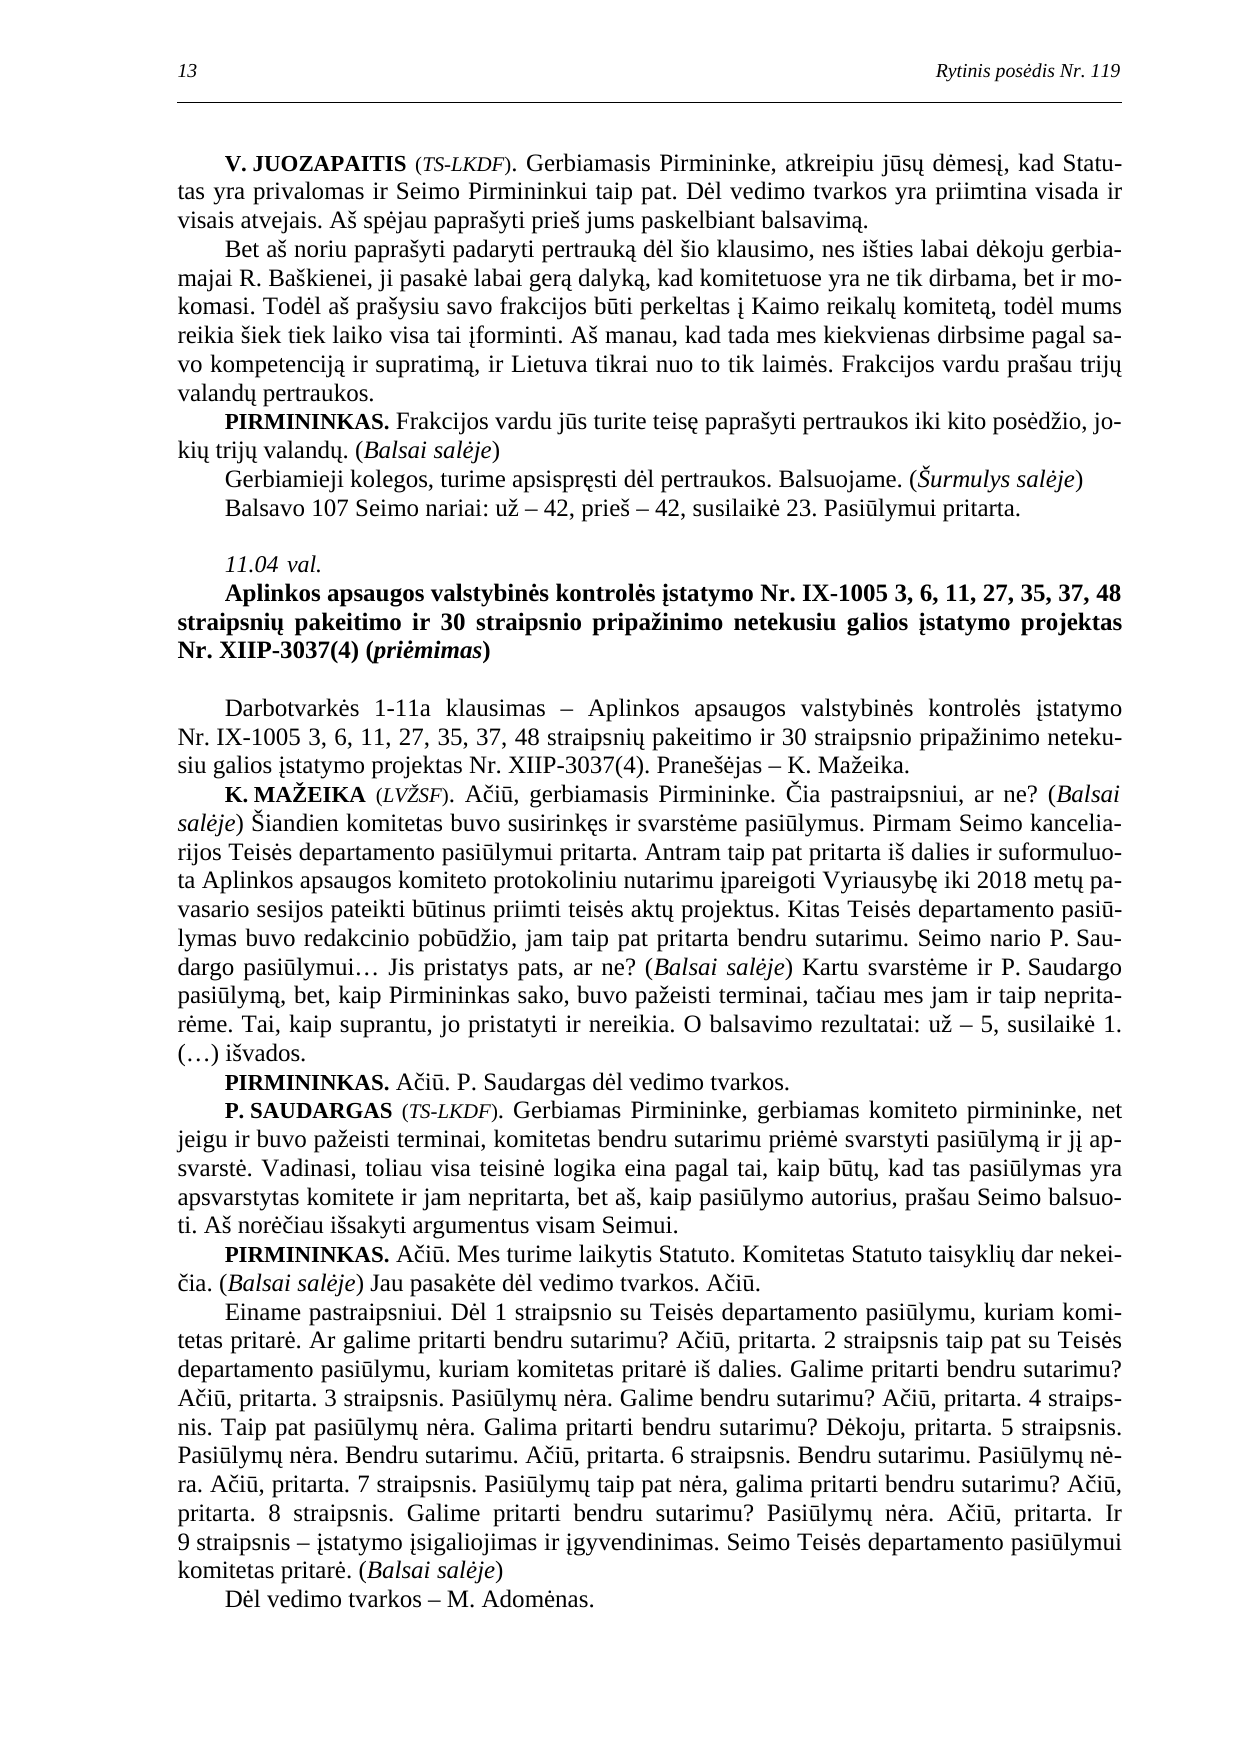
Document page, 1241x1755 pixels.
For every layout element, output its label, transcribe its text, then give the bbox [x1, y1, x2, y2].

text 11.04 val. [224, 550, 1122, 578]
text Ei­na­me pa­straips­niui. Dėl 1 straips­nio su Tei­sės de­par­ta­men­to pa­siū­ly­mu, ku­riam ko­mi­te­tas pri­ta­rė. Ar ga­li­me pri­tar­ti ben­dru su­ta­ri­mu? Ačiū, pri­tar­ta. 2 straips­nis taip pat su Tei­sės de­par­ta­men­to pa­siū­ly­mu, ku­riam ko­mi­te­tas pri­ta­rė iš da­lies. Ga­li­me pri­tar­ti ben­dru su­ta­ri­mu? Ačiū, pri­tar­ta. 3 straips­nis. Pa­siū­ly­mų nė­ra. Ga­li­me ben­dru su­ta­ri­mu? Ačiū, pri­tar­ta. 4 straips­nis. Taip pat pa­siū­ly­mų nė­ra. Ga­li­ma pri­tar­ti ben­dru su­ta­ri­mu? Dė­ko­ju, pri­tar­ta. 5 straips­nis. Pa­siū­ly­mų nė­ra. Ben­dru su­ta­ri­mu. Ačiū, pri­tar­ta. 6 straips­nis. Ben­dru su­ta­ri­mu. Pa­siū­ly­mų nė­ra. Ačiū, pri­tar­ta. 7 straips­nis. Pa­siū­ly­mų taip pat nė­ra, ga­li­ma pri­tar­ti ben­dru su­ta­ri­mu? Ačiū, pri­tar­ta. 8 straips­nis. Ga­li­me pri­tar­ti ben­dru su­ta­ri­mu? Pa­siū­ly­mų nė­ra. Ačiū, pri­tar­ta. Ir 9 straips­nis – įsta­ty­mo įsi­ga­lio­ji­mas ir įgy­ven­di­ni­mas. Sei­mo Tei­sės de­par­ta­men­to pa­siū­ly­mui ko­mi­te­tas pri­ta­rė. (Bal­sai sa­lė­je) [177, 1297, 1122, 1584]
text K. MAŽEIKA (LVŽSF). Ačiū, ger­bia­ma­sis Pir­mi­nin­ke. Čia pa­straips­niui, ar ne? (Bal­sai sa­lė­je) Šian­dien ko­mi­te­tas bu­vo su­si­rin­kęs ir svars­tė­me pa­siū­ly­mus. Pir­mam Sei­mo kan­ce­lia­ri­jos Tei­sės de­par­ta­men­to pa­siū­ly­mui pri­tar­ta. Ant­ram taip pat pri­tar­ta iš da­lies ir su­for­mu­luo­ta Ap­lin­kos ap­sau­gos ko­mi­te­to pro­to­ko­li­niu nu­ta­ri­mu įpa­rei­go­ti Vy­riau­sy­bę iki 2018 me­tų pa­va­sa­rio se­si­jos pa­teik­ti bū­ti­nus pri­im­ti tei­sės ak­tų pro­jek­tus. Ki­tas Tei­sės de­par­ta­men­to pa­siū­ly­mas bu­vo re­dak­ci­nio po­bū­džio, jam taip pat pri­tar­ta ben­dru su­ta­ri­mu. Sei­mo na­rio P. Sau­dar­go pa­siū­ly­mui… Jis pri­sta­tys pats, ar ne? (Bal­sai sa­lė­je) Kar­tu svars­tė­me ir P. Sau­dar­go pa­siū­ly­mą, bet, kaip Pir­mi­nin­kas sa­ko, bu­vo pa­žeis­ti ter­mi­nai, ta­čiau mes jam ir taip ne­pri­ta­rė­me. Tai, kaip su­pran­tu, jo pri­sta­ty­ti ir ne­rei­kia. O bal­sa­vi­mo re­zul­ta­tai: už – 5, su­si­lai­kė 1. (…) iš­va­dos. [177, 779, 1122, 1067]
text Dėl ve­di­mo tvar­kos – M. Ado­mė­nas. [177, 1584, 1122, 1613]
text Bal­sa­vo 107 Sei­mo na­riai: už – 42, prieš – 42, su­si­lai­kė 23. Pa­siū­ly­mui pri­tar­ta. [177, 493, 1122, 521]
text PIRMININKAS. Ačiū. P. Sau­dar­gas dėl ve­di­mo tvar­kos. [177, 1067, 1122, 1095]
text V. JUOZAPAITIS (TS-LKDF). Ger­bia­ma­sis Pir­mi­nin­ke, at­krei­piu jū­sų dė­me­sį, kad Sta­tu­tas yra pri­va­lo­mas ir Sei­mo Pir­mi­nin­kui taip pat. Dėl ve­di­mo tvar­kos yra pri­im­ti­na vi­sa­da ir vi­sais at­ve­jais. Aš spė­jau pa­pra­šy­ti prieš jums pa­skel­biant bal­sa­vi­mą. [177, 148, 1122, 234]
text PIRMININKAS. Ačiū. Mes tu­ri­me lai­ky­tis Sta­tu­to. Ko­mi­te­tas Sta­tu­to tai­syk­lių dar ne­kei­čia. (Bal­sai sa­lė­je) Jau pa­sa­kė­te dėl ve­di­mo tvar­kos. Ačiū. [177, 1239, 1122, 1297]
text P. SAUDARGAS (TS-LKDF). Ger­bia­mas Pir­mi­nin­ke, ger­bia­mas ko­mi­te­to pir­mi­nin­ke, net jei­gu ir bu­vo pa­žeis­ti ter­mi­nai, ko­mi­te­tas ben­dru su­ta­ri­mu pri­ėmė svars­ty­ti pa­siū­ly­mą ir jį ap­svars­tė. Va­di­na­si, to­liau vi­sa tei­si­nė lo­gi­ka ei­na pa­gal tai, kaip bū­tų, kad tas pa­siū­ly­mas yra ap­svars­ty­tas ko­mi­te­te ir jam ne­pri­tar­ta, bet aš, kaip pa­siū­ly­mo au­to­rius, pra­šau Sei­mo bal­suo­ti. Aš no­rė­čiau iš­sa­ky­ti ar­gu­men­tus vi­sam Sei­mui. [177, 1095, 1122, 1239]
text Ger­bia­mie­ji ko­le­gos, tu­ri­me ap­si­spręs­ti dėl per­trau­kos. Bal­suo­ja­me. (Šur­mu­lys sa­lė­je) [177, 464, 1122, 493]
text Dar­bo­tvarkės 1-11a klau­si­mas – Ap­lin­kos ap­sau­gos vals­ty­bi­nės kon­tro­lės įsta­ty­mo Nr. IX-1005 3, 6, 11, 27, 35, 37, 48 straips­nių pa­kei­ti­mo ir 30 straips­nio pri­pa­ži­ni­mo ne­te­ku­siu ga­lios įsta­ty­mo pro­jek­tas Nr. XIIP-3037(4). Pra­ne­šė­jas – K. Ma­žei­ka. [177, 693, 1122, 779]
text Ap­lin­kos ap­sau­gos vals­ty­bi­nės kon­tro­lės įsta­ty­mo Nr. IX-1005 3, 6, 11, 27, 35, 37, 48 straips­nių pa­kei­ti­mo ir 30 straips­nio pri­pa­ži­ni­mo ne­te­ku­siu ga­lios įsta­ty­mo pro­jek­tas Nr. XIIP-3037(4) (pri­ėmi­mas) [177, 578, 1122, 664]
text Bet aš no­riu pa­pra­šy­ti pa­da­ry­ti per­trau­ką dėl šio klau­si­mo, nes iš­ties la­bai dė­ko­ju ger­bia­ma­jai R. Baš­kie­nei, ji pa­sa­kė la­bai ge­rą da­ly­ką, kad ko­mi­te­tuo­se yra ne tik dir­ba­ma, bet ir mo­ko­ma­si. To­dėl aš pra­šy­siu sa­vo frak­ci­jos bū­ti per­kel­tas į Kai­mo rei­ka­lų ko­mi­te­tą, to­dėl mums rei­kia šiek tiek lai­ko vi­sa tai įfor­min­ti. Aš ma­nau, kad ta­da mes kiek­vie­nas dirb­si­me pa­gal sa­vo kom­pe­ten­ci­ją ir su­pra­ti­mą, ir Lie­tu­va tik­rai nuo to tik lai­mės. Frak­ci­jos var­du pra­šau tri­jų va­lan­dų per­trau­kos. [177, 234, 1122, 406]
text PIRMININKAS. Frak­ci­jos var­du jūs tu­ri­te tei­sę pa­pra­šy­ti per­trau­kos iki ki­to po­sė­džio, jo­kių tri­jų va­lan­dų. (Bal­sai sa­lė­je) [177, 406, 1122, 464]
